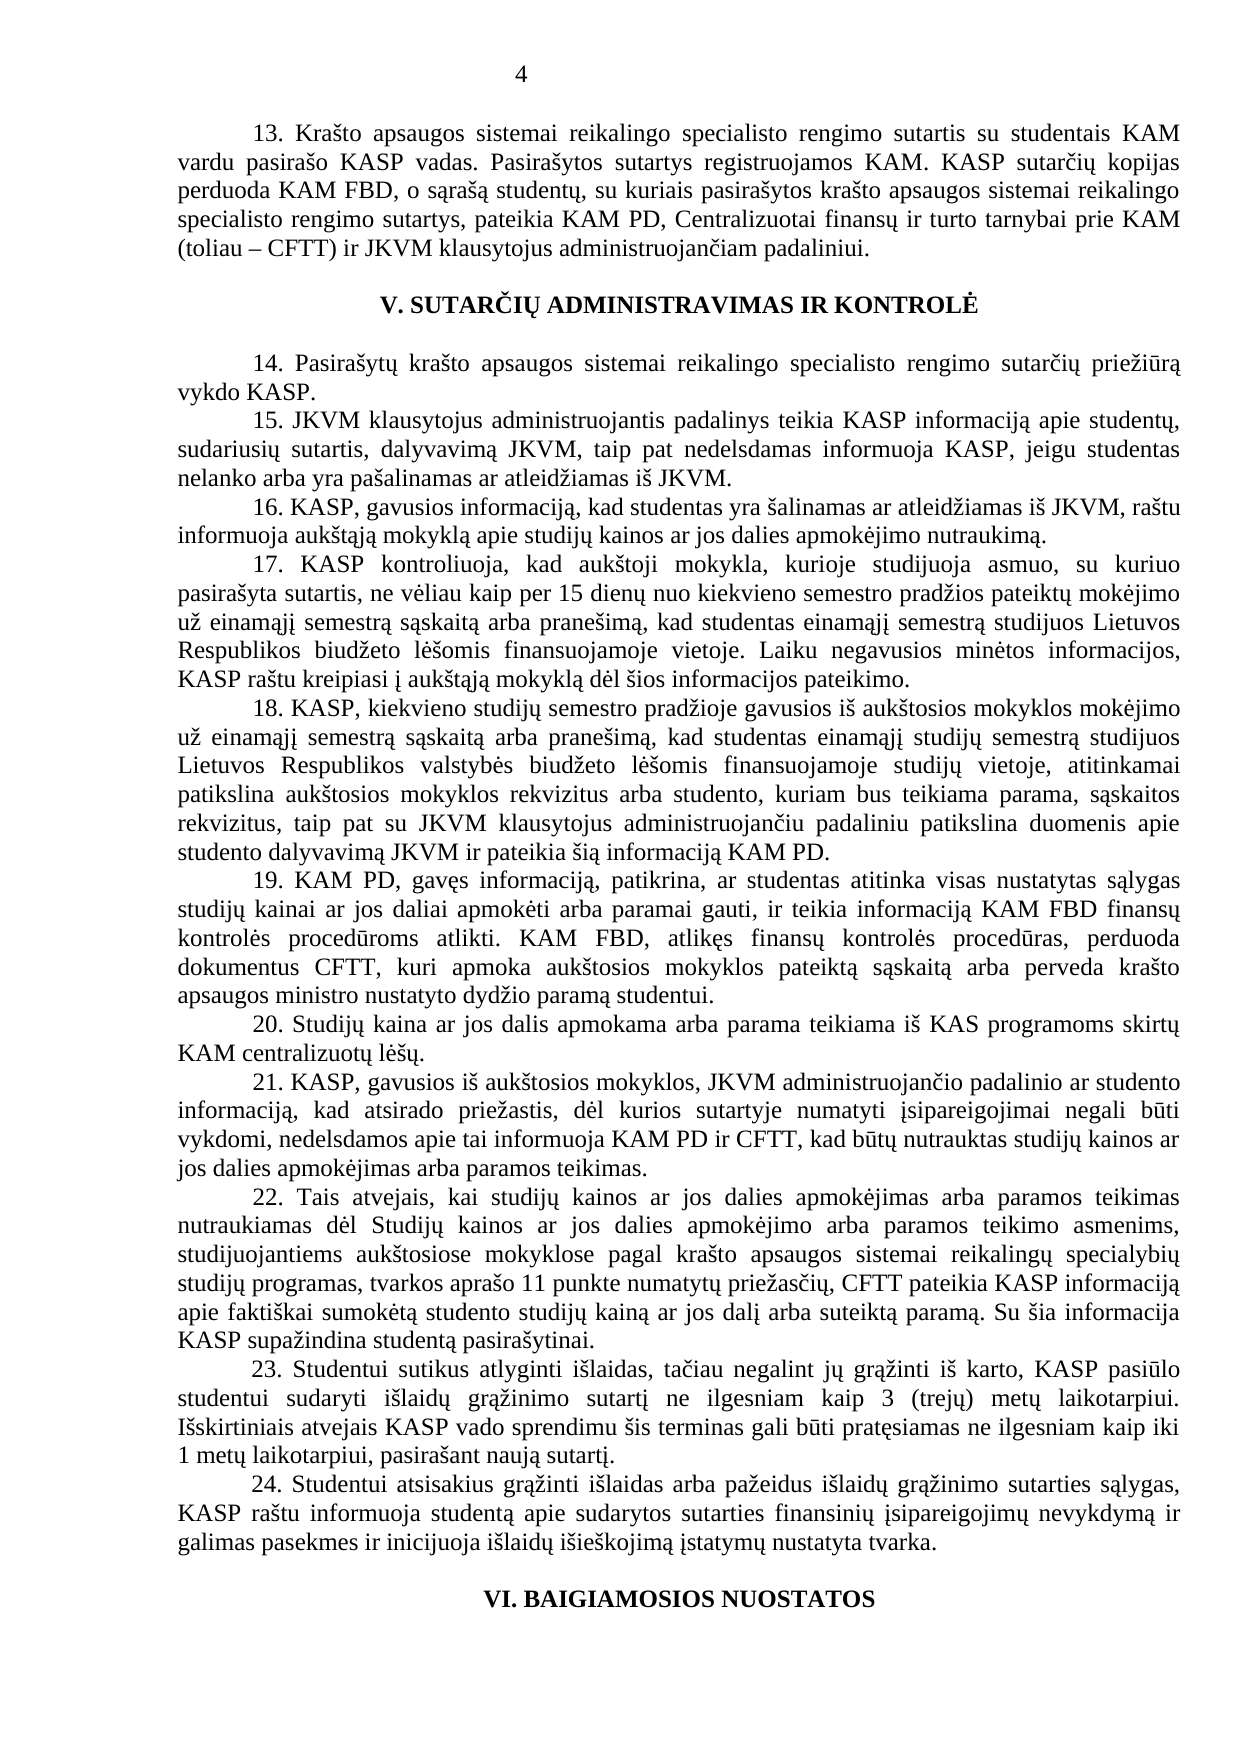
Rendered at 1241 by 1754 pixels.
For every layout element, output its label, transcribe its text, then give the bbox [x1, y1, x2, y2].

text V. SUTARČIŲ ADMINISTRAVIMAS IR KONTROLĖ [177, 291, 1181, 319]
text 23. Studentui sutikus atlyginti išlaidas, tačiau negalint jų grąžinti iš karto, KASP pasiūlo studentui sudaryti išlaidų grąžinimo sutartį ne ilgesniam kaip 3 (trejų) metų laikotarpiui. Išskirtiniais atvejais KASP vado sprendimu šis terminas gali būti pratęsiamas ne ilgesniam kaip iki 1 metų laikotarpiui, pasirašant naują sutartį. [177, 1354, 1181, 1469]
text 16. KASP, gavusios informaciją, kad studentas yra šalinamas ar atleidžiamas iš JKVM, raštu informuoja aukštąją mokyklą apie studijų kainos ar jos dalies apmokėjimo nutraukimą. [177, 492, 1181, 549]
text VI. BAIGIAMOSIOS NUOSTATOS [177, 1584, 1181, 1613]
text 13. Krašto apsaugos sistemai reikalingo specialisto rengimo sutartis su studentais KAM vardu pasirašo KASP vadas. Pasirašytos sutartys registruojamos KAM. KASP sutarčių kopijas perduoda KAM FBD, o sąrašą studentų, su kuriais pasirašytos krašto apsaugos sistemai reikalingo specialisto rengimo sutartys, pateikia KAM PD, Centralizuotai finansų ir turto tarnybai prie KAM (toliau – CFTT) ir JKVM klausytojus administruojančiam padaliniui. [177, 118, 1181, 262]
text 22. Tais atvejais, kai studijų kainos ar jos dalies apmokėjimas arba paramos teikimas nutraukiamas dėl Studijų kainos ar jos dalies apmokėjimo arba paramos teikimo asmenims, studijuojantiems aukštosiose mokyklose pagal krašto apsaugos sistemai reikalingų specialybių studijų programas, tvarkos aprašo 11 punkte numatytų priežasčių, CFTT pateikia KASP informaciją apie faktiškai sumokėtą studento studijų kainą ar jos dalį arba suteiktą paramą. Su šia informacija KASP supažindina studentą pasirašytinai. [177, 1182, 1181, 1354]
text 15. JKVM klausytojus administruojantis padalinys teikia KASP informaciją apie studentų, sudariusių sutartis, dalyvavimą JKVM, taip pat nedelsdamas informuoja KASP, jeigu studentas nelanko arba yra pašalinamas ar atleidžiamas iš JKVM. [177, 406, 1181, 492]
text 24. Studentui atsisakius grąžinti išlaidas arba pažeidus išlaidų grąžinimo sutarties sąlygas, KASP raštu informuoja studentą apie sudarytos sutarties finansinių įsipareigojimų nevykdymą ir galimas pasekmes ir inicijuoja išlaidų išieškojimą įstatymų nustatyta tvarka. [177, 1469, 1181, 1556]
text 17. KASP kontroliuoja, kad aukštoji mokykla, kurioje studijuoja asmuo, su kuriuo pasirašyta sutartis, ne vėliau kaip per 15 dienų nuo kiekvieno semestro pradžios pateiktų mokėjimo už einamąjį semestrą sąskaitą arba pranešimą, kad studentas einamąjį semestrą studijuos Lietuvos Respublikos biudžeto lėšomis finansuojamoje vietoje. Laiku negavusios minėtos informacijos, KASP raštu kreipiasi į aukštąją mokyklą dėl šios informacijos pateikimo. [177, 549, 1181, 693]
text 21. KASP, gavusios iš aukštosios mokyklos, JKVM administruojančio padalinio ar studento informaciją, kad atsirado priežastis, dėl kurios sutartyje numatyti įsipareigojimai negali būti vykdomi, nedelsdamos apie tai informuoja KAM PD ir CFTT, kad būtų nutrauktas studijų kainos ar jos dalies apmokėjimas arba paramos teikimas. [177, 1067, 1181, 1182]
text 14. Pasirašytų krašto apsaugos sistemai reikalingo specialisto rengimo sutarčių priežiūrą vykdo KASP. [177, 348, 1181, 406]
text 20. Studijų kaina ar jos dalis apmokama arba parama teikiama iš KAS programoms skirtų KAM centralizuotų lėšų. [177, 1009, 1181, 1067]
text 19. KAM PD, gavęs informaciją, patikrina, ar studentas atitinka visas nustatytas sąlygas studijų kainai ar jos daliai apmokėti arba paramai gauti, ir teikia informaciją KAM FBD finansų kontrolės procedūroms atlikti. KAM FBD, atlikęs finansų kontrolės procedūras, perduoda dokumentus CFTT, kuri apmoka aukštosios mokyklos pateiktą sąskaitą arba perveda krašto apsaugos ministro nustatyto dydžio paramą studentui. [177, 866, 1181, 1009]
text 18. KASP, kiekvieno studijų semestro pradžioje gavusios iš aukštosios mokyklos mokėjimo už einamąjį semestrą sąskaitą arba pranešimą, kad studentas einamąjį studijų semestrą studijuos Lietuvos Respublikos valstybės biudžeto lėšomis finansuojamoje studijų vietoje, atitinkamai patikslina aukštosios mokyklos rekvizitus arba studento, kuriam bus teikiama parama, sąskaitos rekvizitus, taip pat su JKVM klausytojus administruojančiu padaliniu patikslina duomenis apie studento dalyvavimą JKVM ir pateikia šią informaciją KAM PD. [177, 693, 1181, 866]
